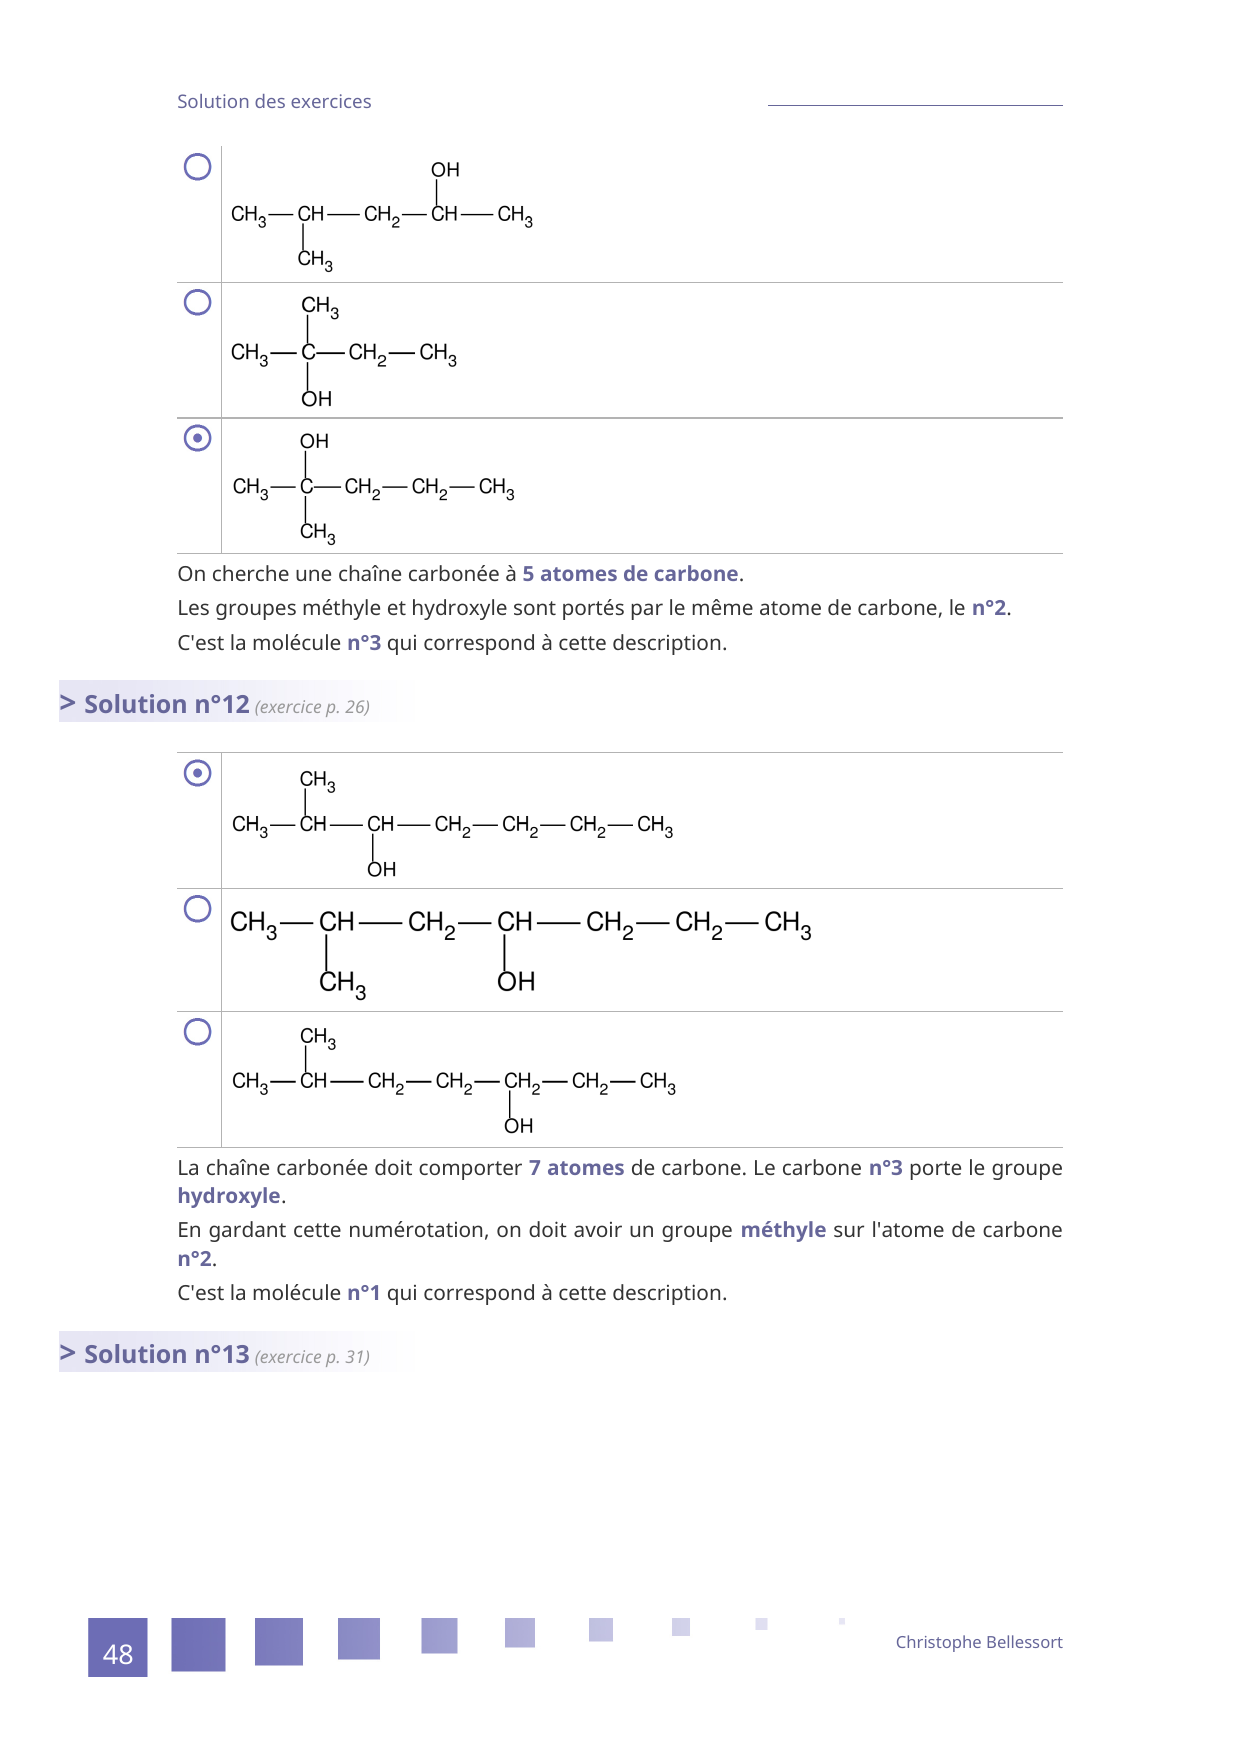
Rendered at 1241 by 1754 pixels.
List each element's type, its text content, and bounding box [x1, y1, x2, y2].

table_cell [222, 1012, 1063, 1147]
title > Solution n°13 (exercice p. 32) [59, 1331, 1063, 1372]
picture [227, 1022, 679, 1141]
text On cherche une chaîne carbonée à 5 atomes de carbone. [177, 559, 1063, 588]
text En gardant cette numérotation, on doit avoir un groupe méthyle sur l'atome de carbone n°2. [177, 1216, 1063, 1272]
table_header [222, 753, 1063, 888]
picture [182, 1017, 213, 1047]
title > Solution n°12 (exercice p. 26) [59, 681, 1063, 722]
picture [182, 758, 213, 788]
table_cell [222, 283, 1063, 417]
picture [227, 293, 459, 412]
picture [227, 764, 678, 883]
picture [227, 429, 519, 548]
text C'est la molécule n°1 qui correspond à cette description. [177, 1278, 1063, 1307]
table_cell [177, 283, 221, 417]
picture [182, 893, 213, 924]
table_cell [222, 889, 1063, 1011]
picture [182, 287, 213, 317]
text C'est la molécule n°3 qui correspond à cette description. [177, 628, 1063, 656]
picture [88, 1618, 889, 1678]
table_cell [177, 889, 221, 1011]
table_cell [177, 419, 221, 553]
table_header [177, 146, 221, 282]
text Les groupes méthyle et hydroxyle sont portés par le même atome de carbone, le n°2. [177, 593, 1063, 622]
picture [182, 423, 213, 453]
text La chaîne carbonée doit comporter 7 atomes de carbone. Le carbone n°3 porte le groupe hydroxyle. [177, 1153, 1063, 1210]
picture [227, 157, 537, 276]
table_cell [222, 419, 1063, 553]
picture [182, 152, 213, 182]
picture [227, 899, 818, 1006]
table_header [222, 146, 1063, 282]
table_header [177, 753, 221, 888]
table_cell [177, 1012, 221, 1147]
